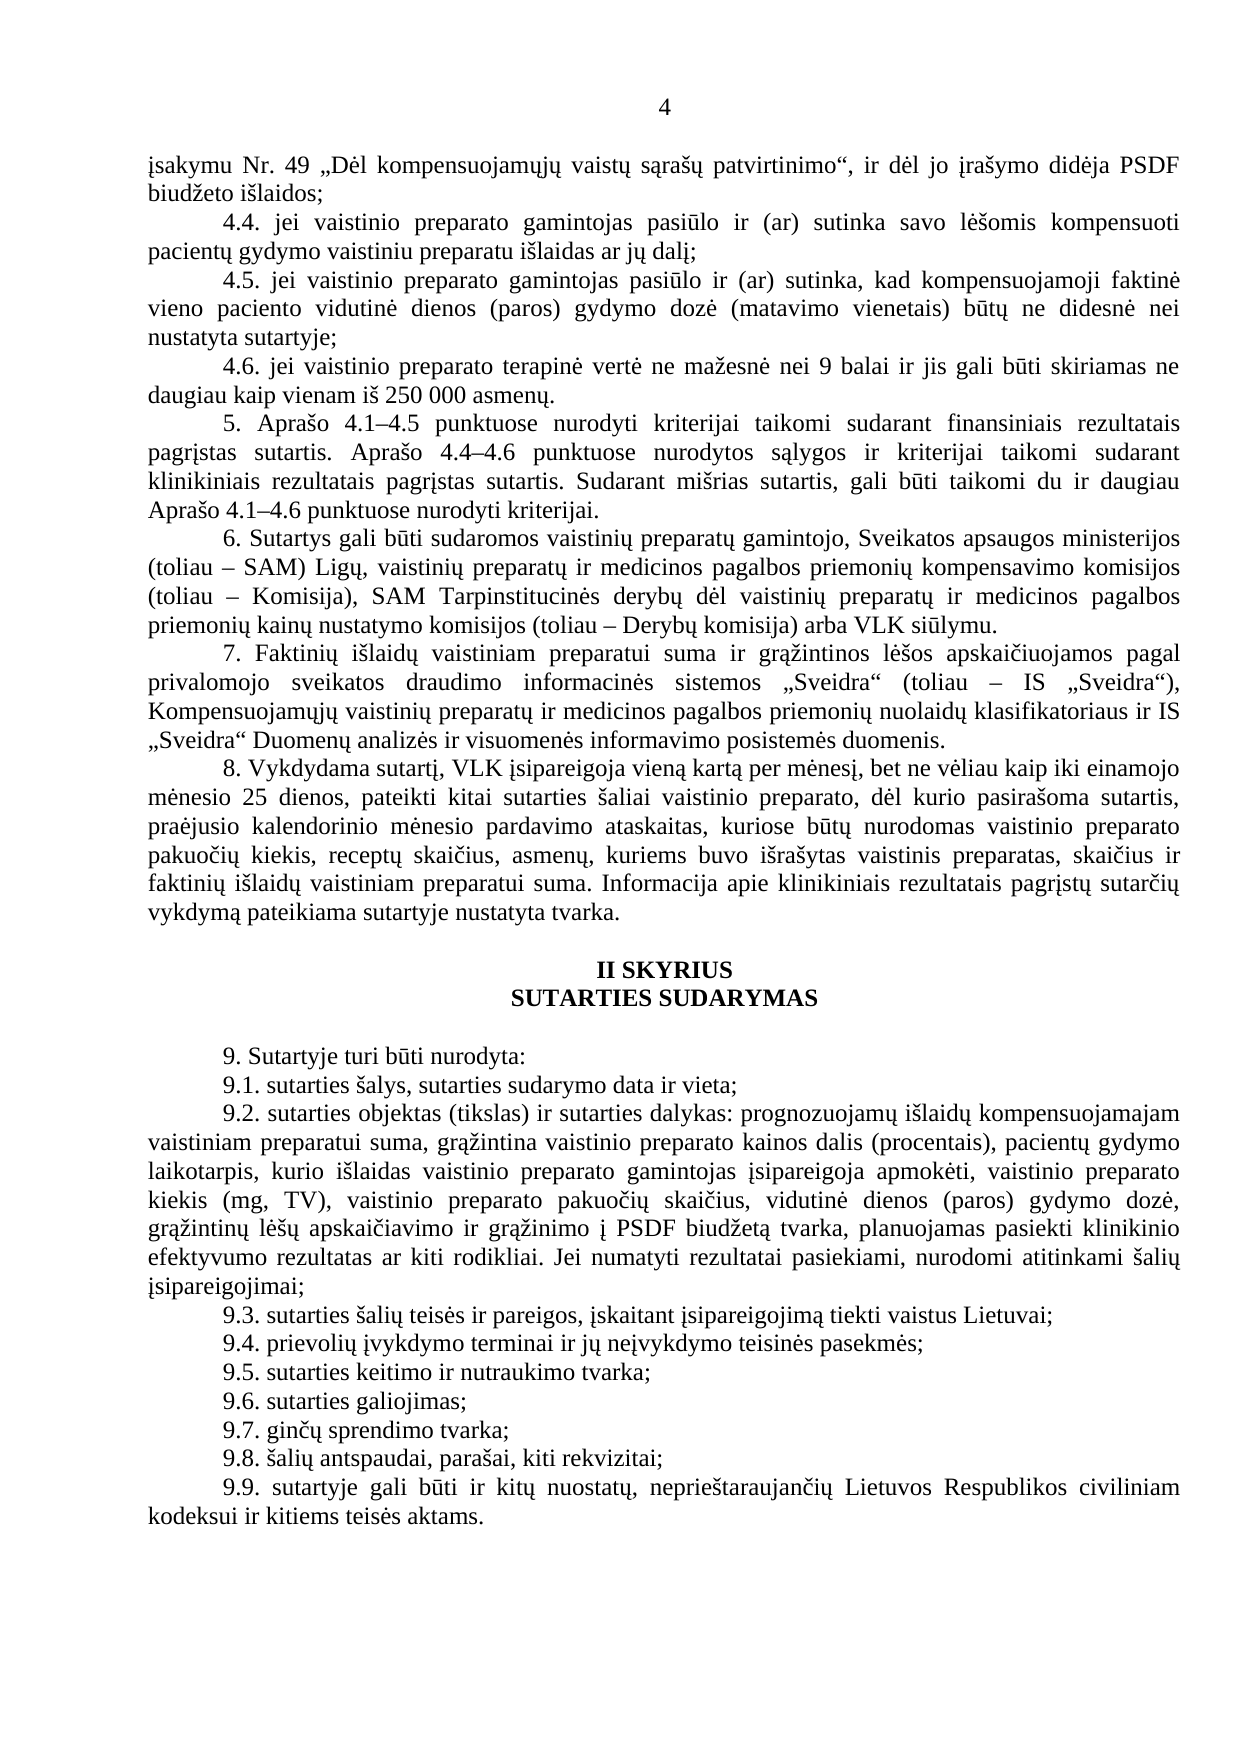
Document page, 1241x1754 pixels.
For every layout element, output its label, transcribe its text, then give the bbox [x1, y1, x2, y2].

text 4.5. jei vaistinio preparato gamintojas pasiūlo ir (ar) sutinka, kad kompensuojamoji faktinė vieno paciento vidutinė dienos (paros) gydymo dozė (matavimo vienetais) būtų ne didesnė nei nustatyta sutartyje; [148, 265, 1181, 351]
text 9.4. prievolių įvykdymo terminai ir jų neįvykdymo teisinės pasekmės; [148, 1328, 1181, 1357]
text 5. Aprašo 4.1–4.5 punktuose nurodyti kriterijai taikomi sudarant finansiniais rezultatais pagrįstas sutartis. Aprašo 4.4–4.6 punktuose nurodytos sąlygos ir kriterijai taikomi sudarant klinikiniais rezultatais pagrįstas sutartis. Sudarant mišrias sutartis, gali būti taikomi du ir daugiau Aprašo 4.1–4.6 punktuose nurodyti kriterijai. [148, 408, 1181, 523]
text 9.6. sutarties galiojimas; [148, 1386, 1181, 1415]
text 4.4. jei vaistinio preparato gamintojas pasiūlo ir (ar) sutinka savo lėšomis kompensuoti pacientų gydymo vaistiniu preparatu išlaidas ar jų dalį; [148, 207, 1181, 265]
text 9.7. ginčų sprendimo tvarka; [148, 1415, 1181, 1443]
text 8. Vykdydama sutartį, VLK įsipareigoja vieną kartą per mėnesį, bet ne vėliau kaip iki einamojo mėnesio 25 dienos, pateikti kitai sutarties šaliai vaistinio preparato, dėl kurio pasirašoma sutartis, praėjusio kalendorinio mėnesio pardavimo ataskaitas, kuriose būtų nurodomas vaistinio preparato pakuočių kiekis, receptų skaičius, asmenų, kuriems buvo išrašytas vaistinis preparatas, skaičius ir faktinių išlaidų vaistiniam preparatui suma. Informacija apie klinikiniais rezultatais pagrįstų sutarčių vykdymą pateikiama sutartyje nustatyta tvarka. [148, 753, 1181, 926]
text 9.1. sutarties šalys, sutarties sudarymo data ir vieta; [148, 1070, 1181, 1098]
text 9. Sutartyje turi būti nurodyta: [148, 1041, 1181, 1070]
text 4.6. jei vaistinio preparato terapinė vertė ne mažesnė nei 9 balai ir jis gali būti skiriamas ne daugiau kaip vienam iš 250 000 asmenų. [148, 351, 1181, 408]
text II SKYRIUS [148, 955, 1181, 983]
text SUTARTIES SUDARYMAS [148, 983, 1181, 1012]
text įsakymu Nr. 49 „Dėl kompensuojamųjų vaistų sąrašų patvirtinimo“, ir dėl jo įrašymo didėja PSDF biudžeto išlaidos; [148, 150, 1181, 207]
text 9.2. sutarties objektas (tikslas) ir sutarties dalykas: prognozuojamų išlaidų kompensuojamajam vaistiniam preparatui suma, grąžintina vaistinio preparato kainos dalis (procentais), pacientų gydymo laikotarpis, kurio išlaidas vaistinio preparato gamintojas įsipareigoja apmokėti, vaistinio preparato kiekis (mg, TV), vaistinio preparato pakuočių skaičius, vidutinė dienos (paros) gydymo dozė, grąžintinų lėšų apskaičiavimo ir grąžinimo į PSDF biudžetą tvarka, planuojamas pasiekti klinikinio efektyvumo rezultatas ar kiti rodikliai. Jei numatyti rezultatai pasiekiami, nurodomi atitinkami šalių įsipareigojimai; [148, 1098, 1181, 1300]
text 9.5. sutarties keitimo ir nutraukimo tvarka; [148, 1357, 1181, 1386]
text 7. Faktinių išlaidų vaistiniam preparatui suma ir grąžintinos lėšos apskaičiuojamos pagal privalomojo sveikatos draudimo informacinės sistemos „Sveidra“ (toliau – IS „Sveidra“), Kompensuojamųjų vaistinių preparatų ir medicinos pagalbos priemonių nuolaidų klasifikatoriaus ir IS „Sveidra“ Duomenų analizės ir visuomenės informavimo posistemės duomenis. [148, 638, 1181, 753]
text 9.9. sutartyje gali būti ir kitų nuostatų, neprieštaraujančių Lietuvos Respublikos civiliniam kodeksui ir kitiems teisės aktams. [148, 1472, 1181, 1530]
text 9.8. šalių antspaudai, parašai, kiti rekvizitai; [148, 1443, 1181, 1472]
text 9.3. sutarties šalių teisės ir pareigos, įskaitant įsipareigojimą tiekti vaistus Lietuvai; [148, 1300, 1181, 1328]
text 6. Sutartys gali būti sudaromos vaistinių preparatų gamintojo, Sveikatos apsaugos ministerijos (toliau – SAM) Ligų, vaistinių preparatų ir medicinos pagalbos priemonių kompensavimo komisijos (toliau – Komisija), SAM Tarpinstitucinės derybų dėl vaistinių preparatų ir medicinos pagalbos priemonių kainų nustatymo komisijos (toliau – Derybų komisija) arba VLK siūlymu. [148, 523, 1181, 638]
